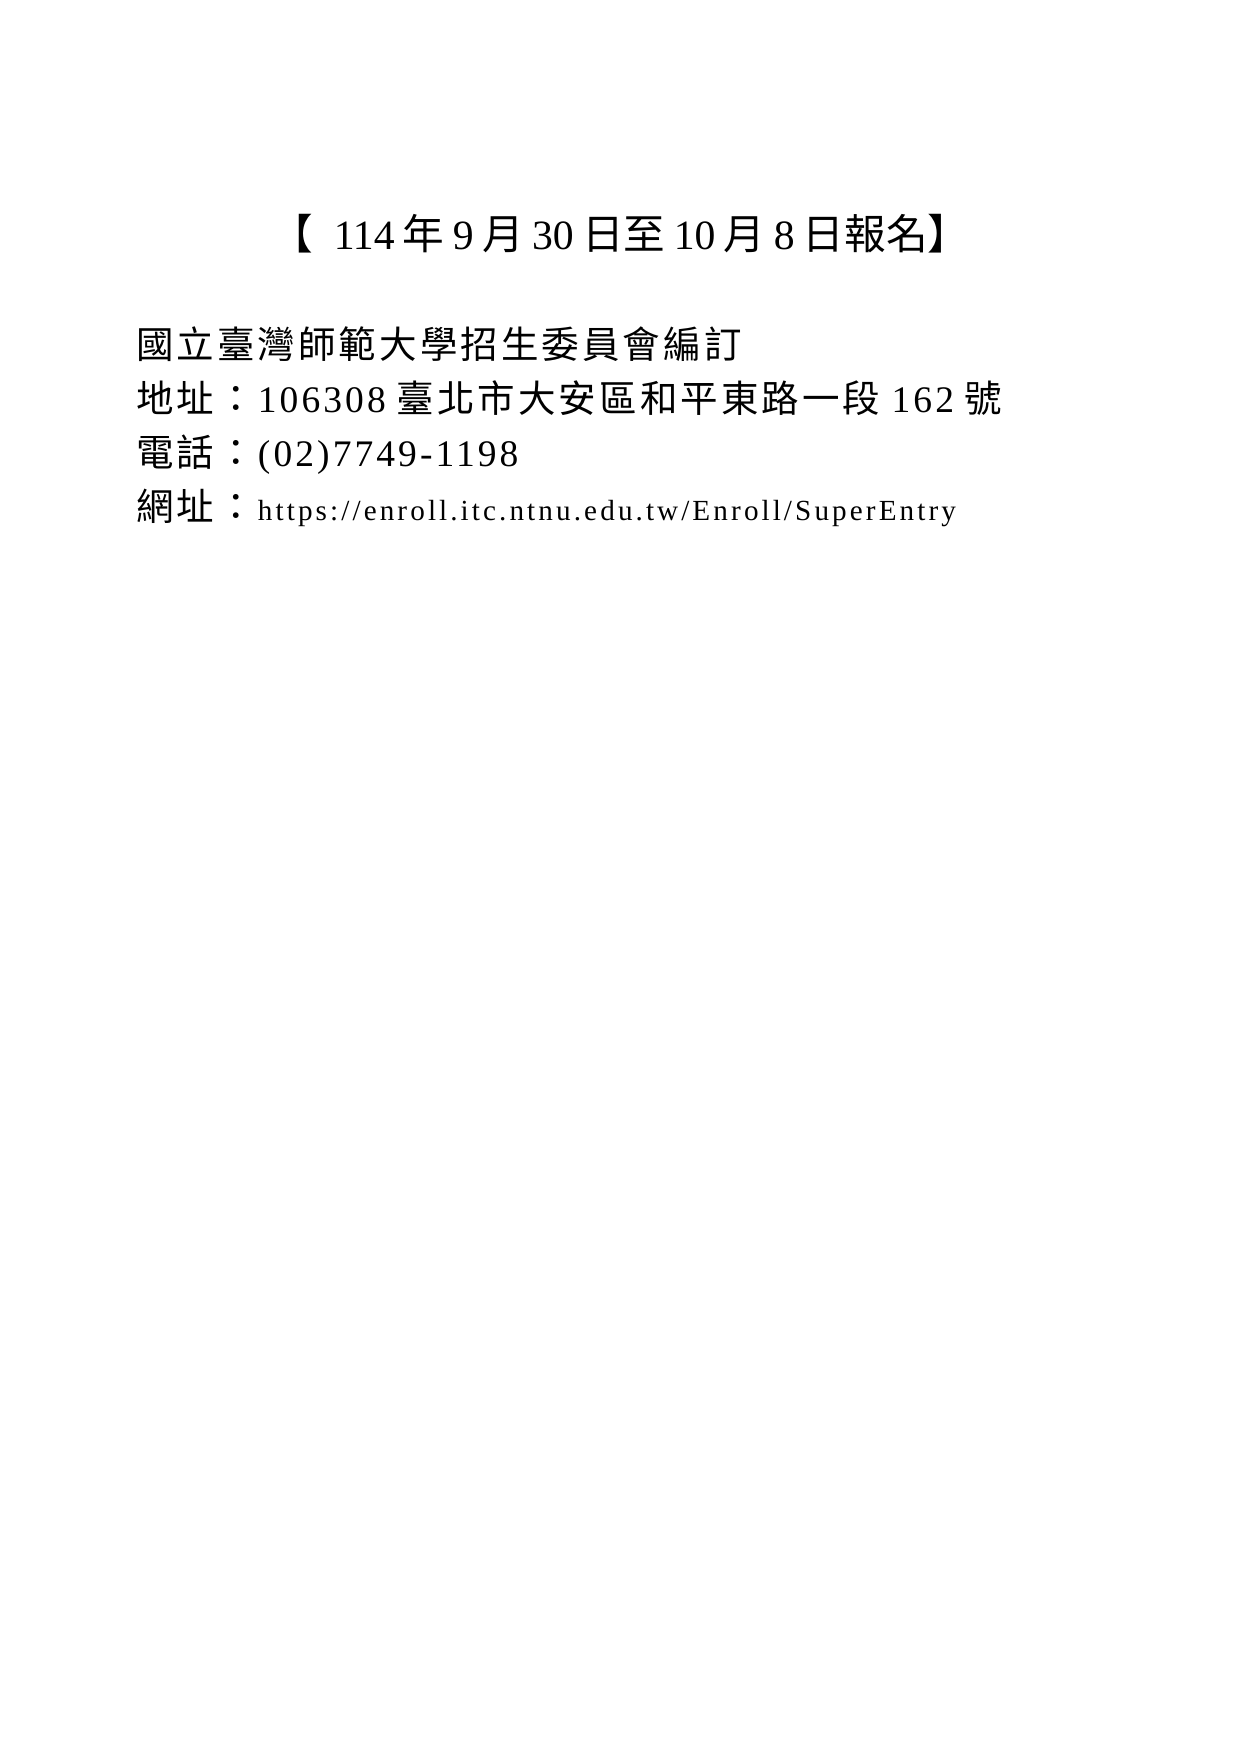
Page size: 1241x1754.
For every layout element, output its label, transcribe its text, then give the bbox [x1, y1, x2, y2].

text 國立臺灣師範大學招生委員會編訂 [136, 314, 1131, 369]
text 地址：106308臺北市大安區和平東路一段162號 [136, 369, 1131, 423]
text 【 114年9月30日至10月8日報名】 [106, 189, 1134, 252]
text 電話：(02)7749-1198 [136, 423, 1131, 477]
text 網址：https://enroll.itc.ntnu.edu.tw/Enroll/SuperEntry [136, 477, 1131, 532]
